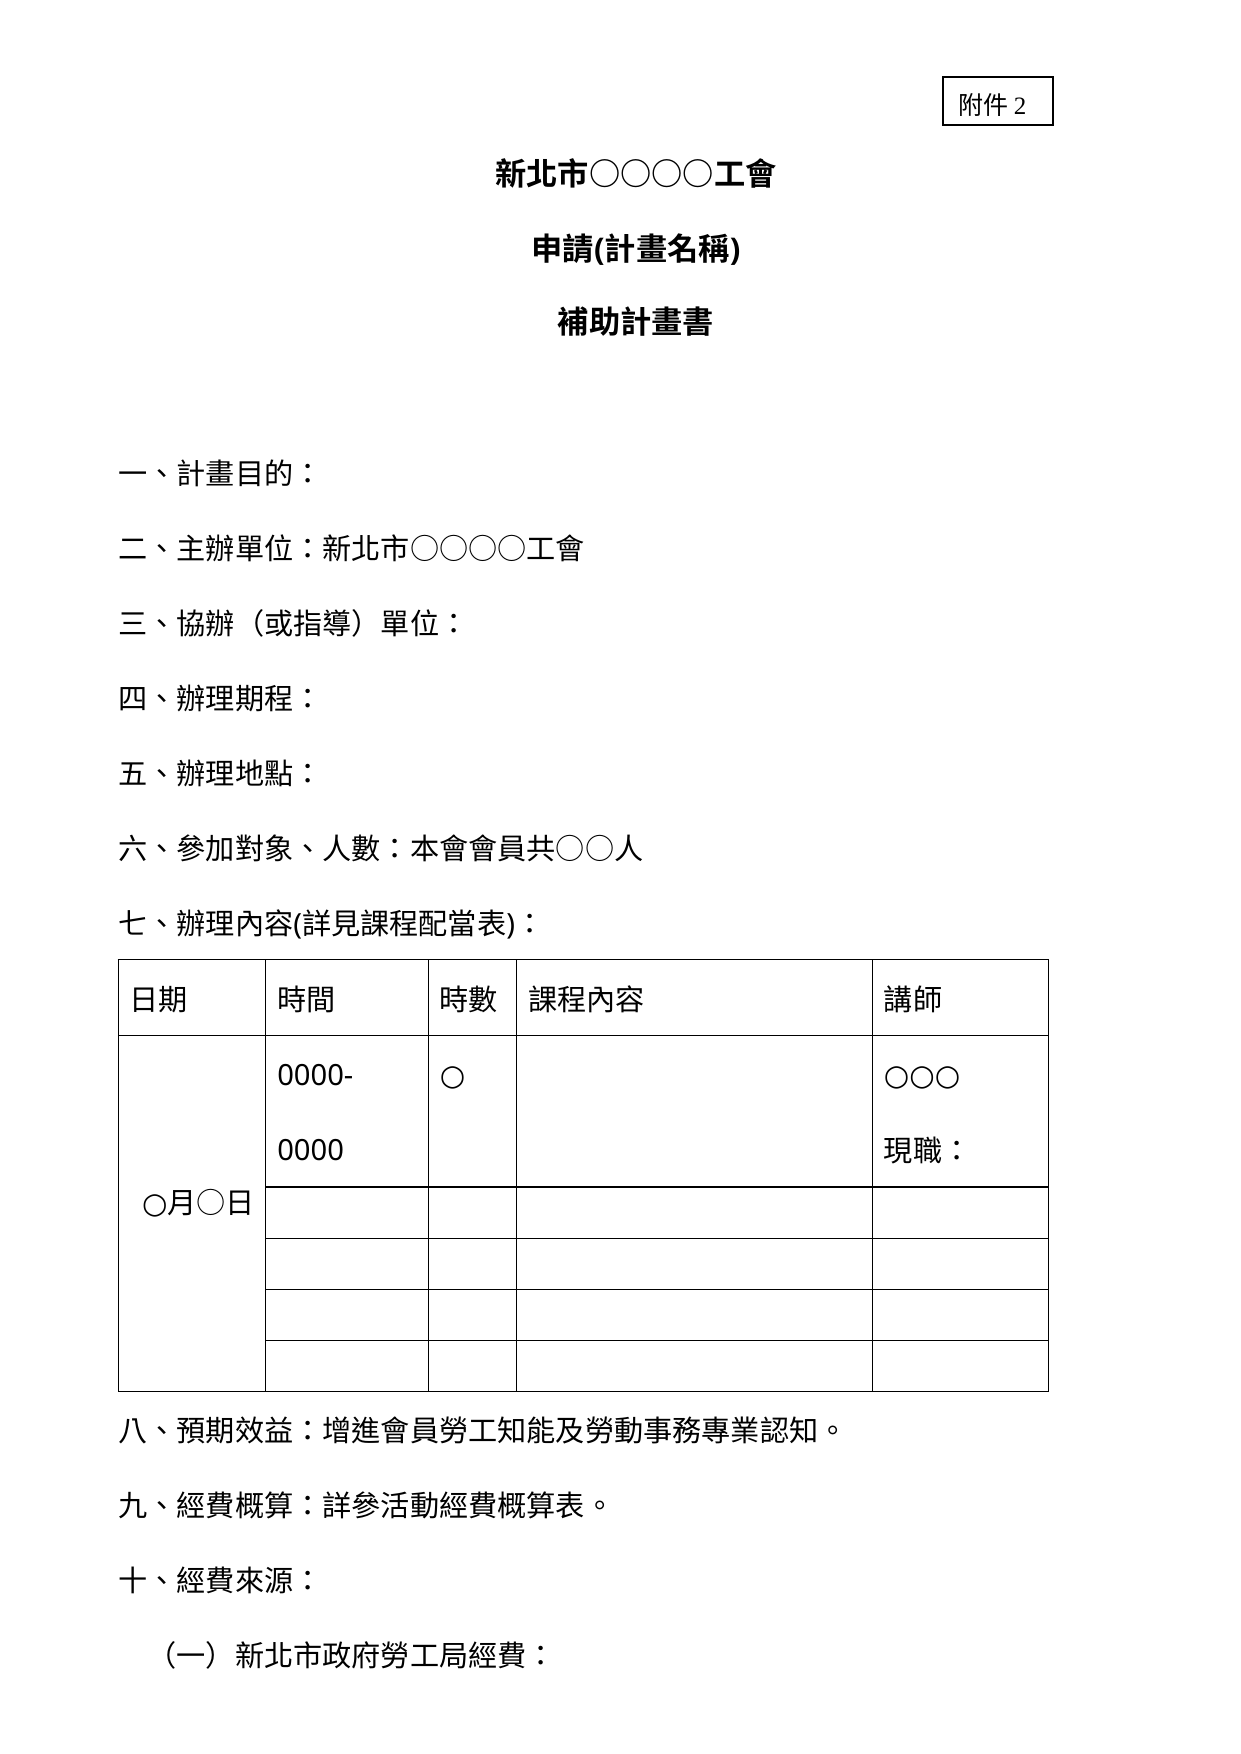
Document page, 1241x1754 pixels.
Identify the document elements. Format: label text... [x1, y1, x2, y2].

table_cell [873, 1239, 1048, 1288]
text 一、計畫目的： [118, 434, 1122, 509]
table_cell [429, 1290, 516, 1339]
table_cell [517, 1036, 872, 1186]
table_header 日期 [119, 960, 265, 1035]
table_cell 0000-0000 [266, 1036, 428, 1186]
text 補助計畫書 [118, 284, 1122, 359]
text 新北市○○○○工會 [118, 134, 1122, 209]
table_header 時數 [429, 960, 516, 1035]
table_cell [266, 1290, 428, 1339]
text 十、經費來源： [118, 1542, 1122, 1617]
table_cell [429, 1239, 516, 1288]
text 附件2 [959, 85, 1037, 116]
table_cell ○月○日 [119, 1036, 265, 1391]
text 七、辦理內容(詳見課程配當表)： [118, 884, 1122, 959]
text （一）新北市政府勞工局經費： [118, 1617, 1122, 1692]
text 五、辦理地點： [118, 734, 1122, 809]
table_cell [517, 1188, 872, 1237]
table_cell [266, 1239, 428, 1288]
text 九、經費概算：詳參活動經費概算表。 [118, 1467, 1122, 1542]
table_header 課程內容 [517, 960, 872, 1035]
table_cell ○ [429, 1036, 516, 1186]
text 六、參加對象、人數：本會會員共○○人 [118, 809, 1122, 884]
table_cell [873, 1290, 1048, 1339]
text 八、預期效益：增進會員勞工知能及勞動事務專業認知。 [118, 1392, 1122, 1467]
table_cell [429, 1188, 516, 1237]
table_cell [873, 1188, 1048, 1237]
table_cell [429, 1341, 516, 1391]
table_header 時間 [266, 960, 428, 1035]
table_cell ○○○ 現職： [873, 1036, 1048, 1186]
table_cell [517, 1290, 872, 1339]
text 二、主辦單位：新北市○○○○工會 [118, 509, 1122, 584]
table_cell [873, 1341, 1048, 1391]
table_cell [266, 1188, 428, 1237]
table_cell [266, 1341, 428, 1391]
text 申請(計畫名稱) [118, 209, 1122, 284]
table_cell [517, 1341, 872, 1391]
table_cell [517, 1239, 872, 1288]
table_header 講師 [873, 960, 1048, 1035]
text 四、辦理期程： [118, 659, 1122, 734]
text 三、協辦（或指導）單位： [118, 584, 1122, 659]
